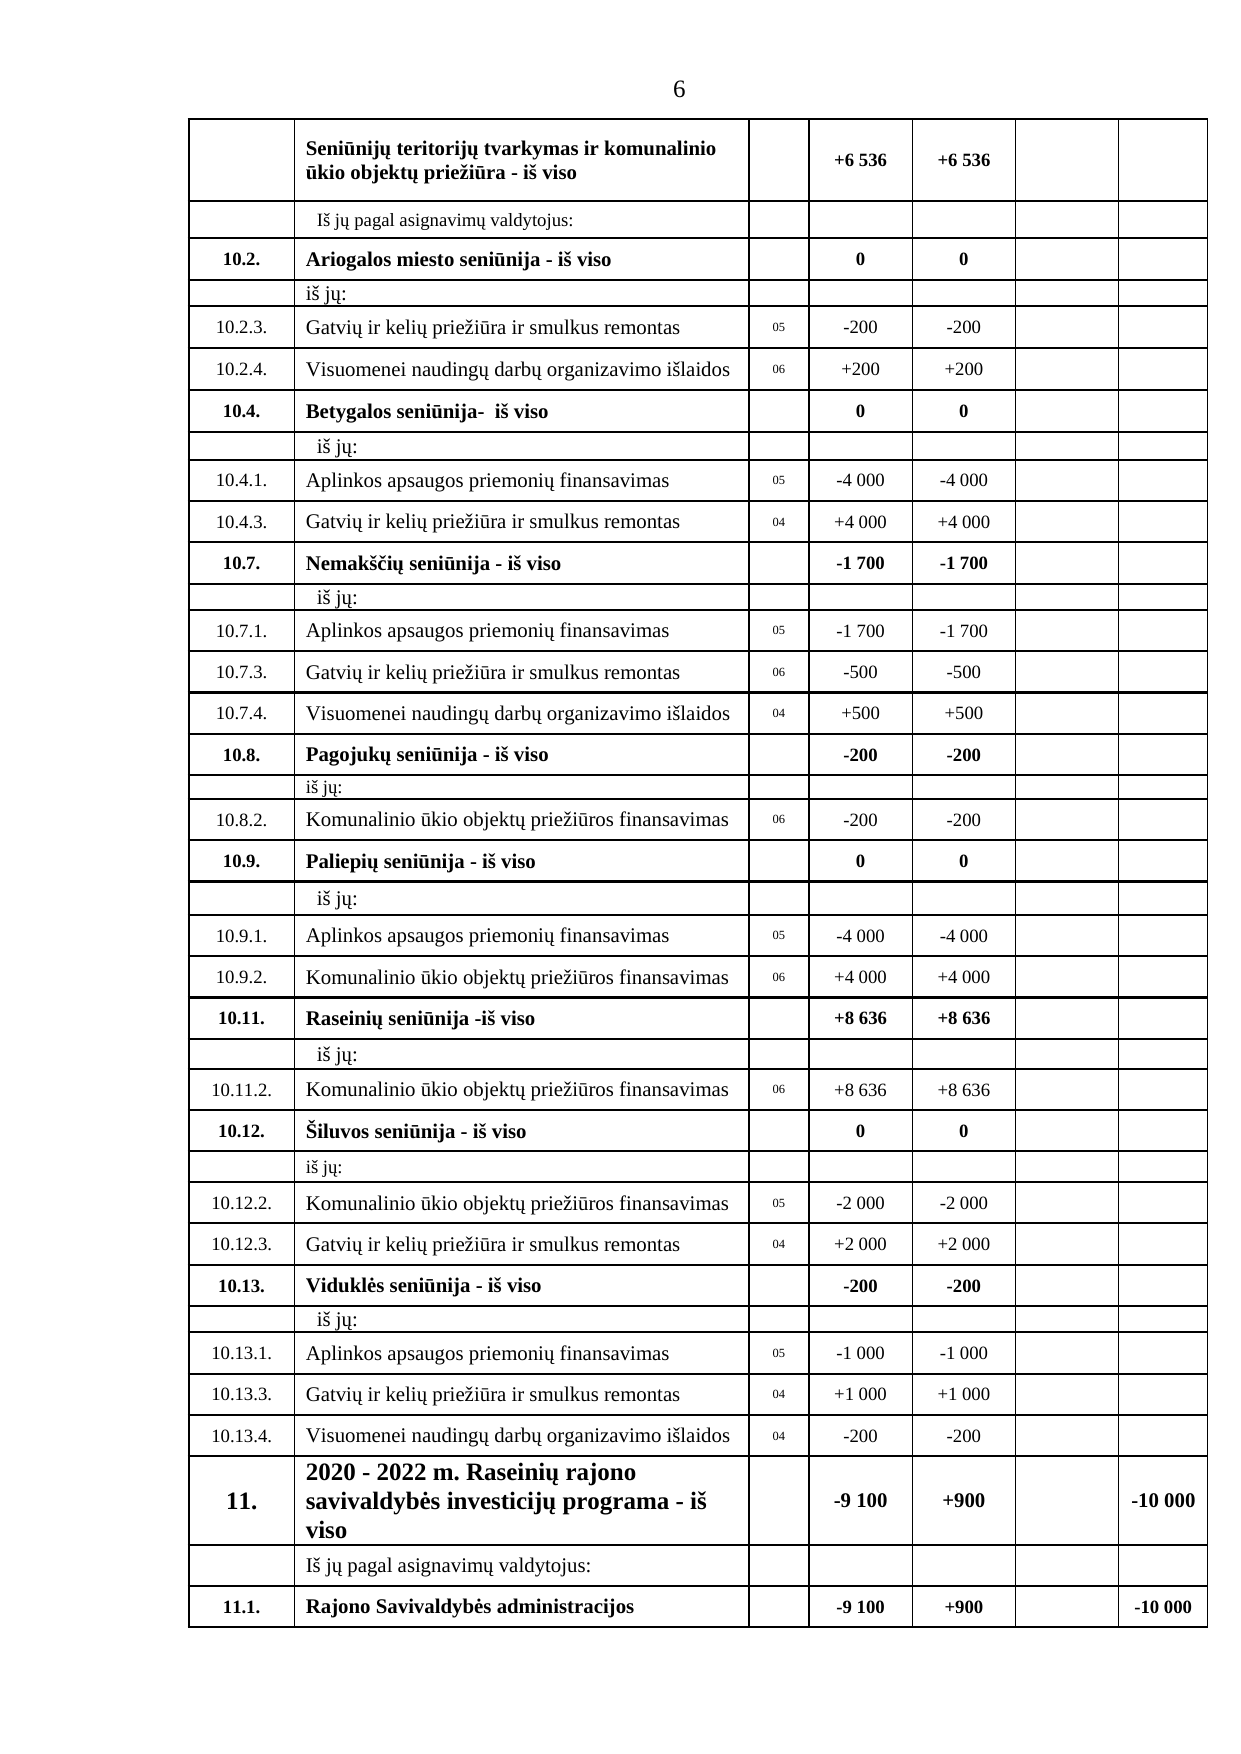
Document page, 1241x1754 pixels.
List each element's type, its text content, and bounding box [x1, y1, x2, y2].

table_cell [750, 999, 808, 1038]
table_cell -200 [913, 307, 1015, 347]
table_cell [1016, 349, 1118, 389]
table_cell Komunalinio ūkio objektų priežiūros finansavimas [295, 1070, 748, 1109]
table_cell 04 [750, 1375, 808, 1414]
table_cell [1016, 883, 1118, 914]
table_cell [1119, 652, 1207, 691]
table_cell 04 [750, 694, 808, 733]
table_cell [1016, 585, 1118, 609]
table_cell [810, 433, 912, 458]
table_cell Raseinių seniūnija -iš viso [295, 999, 748, 1038]
table_cell [1016, 239, 1118, 279]
table_cell [750, 735, 808, 774]
table_cell [1119, 1266, 1207, 1305]
table_cell -2 000 [913, 1183, 1015, 1222]
table_cell [1119, 1546, 1207, 1585]
table_cell [1119, 239, 1207, 279]
table_cell -1 700 [913, 543, 1015, 582]
table_cell [1119, 1307, 1207, 1331]
table_cell 10.4.1. [190, 461, 294, 500]
table_cell [913, 202, 1015, 237]
table_cell 05 [750, 307, 808, 347]
table_cell [750, 433, 808, 458]
table_cell 10.13. [190, 1266, 294, 1305]
table_cell iš jų: [295, 1307, 748, 1331]
table_cell -1 000 [810, 1333, 912, 1372]
table_cell [750, 776, 808, 798]
table_cell [190, 1152, 294, 1181]
table_cell [750, 1266, 808, 1305]
table_cell -2 000 [810, 1183, 912, 1222]
table_cell [1119, 1224, 1207, 1263]
table_cell [1016, 1457, 1118, 1543]
table_cell 06 [750, 1070, 808, 1109]
table_cell [750, 391, 808, 431]
table_cell [1016, 916, 1118, 955]
table_cell [750, 1457, 808, 1543]
table_cell -4 000 [810, 916, 912, 955]
table_cell [1016, 957, 1118, 996]
table_cell [1119, 957, 1207, 996]
table_cell Komunalinio ūkio objektų priežiūros finansavimas [295, 800, 748, 839]
table_cell [1119, 841, 1207, 880]
table_cell [1016, 502, 1118, 541]
table_cell [190, 1546, 294, 1585]
table_cell [750, 239, 808, 279]
table_cell 0 [810, 239, 912, 279]
table_cell [810, 1307, 912, 1331]
table_cell Šiluvos seniūnija - iš viso [295, 1111, 748, 1150]
table_cell [1016, 841, 1118, 880]
table_cell 10.13.3. [190, 1375, 294, 1414]
table_cell +4 000 [913, 957, 1015, 996]
table_cell iš jų: [295, 433, 748, 458]
table_cell [913, 433, 1015, 458]
table_cell [1119, 1152, 1207, 1181]
table_cell +900 [913, 1587, 1015, 1626]
table_cell Aplinkos apsaugos priemonių finansavimas [295, 461, 748, 500]
table_cell Komunalinio ūkio objektų priežiūros finansavimas [295, 1183, 748, 1222]
table_cell [1016, 1546, 1118, 1585]
table_cell [810, 1040, 912, 1067]
table_cell [913, 1307, 1015, 1331]
table_cell [1119, 1183, 1207, 1222]
table_cell [750, 1307, 808, 1331]
table_cell 10.9.2. [190, 957, 294, 996]
table_cell [1016, 1416, 1118, 1455]
table_cell Gatvių ir kelių priežiūra ir smulkus remontas [295, 502, 748, 541]
table_cell -200 [810, 735, 912, 774]
table_cell [750, 1040, 808, 1067]
table_cell [1016, 694, 1118, 733]
table_cell [1016, 1070, 1118, 1109]
table_cell [1016, 1307, 1118, 1331]
table_cell 0 [810, 1111, 912, 1150]
table_cell Rajono Savivaldybės administracijos [295, 1587, 748, 1626]
table_cell [750, 1111, 808, 1150]
table_cell 05 [750, 1183, 808, 1222]
table_cell 06 [750, 957, 808, 996]
table_cell [1016, 120, 1118, 200]
table_cell [1119, 1375, 1207, 1414]
table_cell -200 [810, 307, 912, 347]
table_cell [810, 202, 912, 237]
table_cell [750, 841, 808, 880]
table_cell [1016, 652, 1118, 691]
table_cell 04 [750, 502, 808, 541]
table_cell 04 [750, 1416, 808, 1455]
table_cell [913, 883, 1015, 914]
table_cell 0 [810, 841, 912, 880]
table_cell [1119, 800, 1207, 839]
table_cell [1016, 281, 1118, 305]
table_cell -1 700 [810, 543, 912, 582]
table_cell 05 [750, 461, 808, 500]
table_cell -4 000 [810, 461, 912, 500]
table_cell [1016, 391, 1118, 431]
table_cell [1119, 391, 1207, 431]
table_cell +8 636 [913, 1070, 1015, 1109]
table_cell 10.11.2. [190, 1070, 294, 1109]
table_cell iš jų: [295, 585, 748, 609]
table_cell [1016, 543, 1118, 582]
table_cell [1016, 1111, 1118, 1150]
table_cell [190, 585, 294, 609]
table_cell Ariogalos miesto seniūnija - iš viso [295, 239, 748, 279]
table_cell +8 636 [810, 999, 912, 1038]
table_cell 05 [750, 916, 808, 955]
table_cell [913, 1152, 1015, 1181]
table_cell -200 [913, 735, 1015, 774]
table_cell +6 536 [810, 120, 912, 200]
table_cell 10.7. [190, 543, 294, 582]
table_cell Nemakščių seniūnija - iš viso [295, 543, 748, 582]
table_cell 10.9. [190, 841, 294, 880]
table_cell [810, 585, 912, 609]
table_cell [1016, 307, 1118, 347]
table_cell [1119, 999, 1207, 1038]
table_cell [1119, 502, 1207, 541]
table_cell [190, 202, 294, 237]
table_cell iš jų: [295, 1152, 748, 1181]
table_cell 10.9.1. [190, 916, 294, 955]
table_cell [810, 776, 912, 798]
table_cell Pagojukų seniūnija - iš viso [295, 735, 748, 774]
table_cell 06 [750, 652, 808, 691]
table_cell 10.7.4. [190, 694, 294, 733]
table_cell Gatvių ir kelių priežiūra ir smulkus remontas [295, 307, 748, 347]
table_cell [1119, 1040, 1207, 1067]
table_cell +8 636 [810, 1070, 912, 1109]
table_cell [1016, 611, 1118, 650]
table_cell 10.4.3. [190, 502, 294, 541]
table_cell 10.12.2. [190, 1183, 294, 1222]
table_cell [810, 1152, 912, 1181]
table_cell 2020 - 2022 m. Raseinių rajono savivaldybės investicijų programa - iš viso [295, 1457, 748, 1543]
table_cell +1 000 [810, 1375, 912, 1414]
table_cell -9 100 [810, 1587, 912, 1626]
table_cell +4 000 [810, 957, 912, 996]
table_cell 10.8. [190, 735, 294, 774]
table_cell [750, 883, 808, 914]
table_cell 10.7.3. [190, 652, 294, 691]
table_cell iš jų: [295, 883, 748, 914]
table_cell Komunalinio ūkio objektų priežiūros finansavimas [295, 957, 748, 996]
table_cell +500 [810, 694, 912, 733]
table_cell -200 [913, 1416, 1015, 1455]
table_cell -500 [810, 652, 912, 691]
table_cell 10.2.4. [190, 349, 294, 389]
table_cell [1016, 1266, 1118, 1305]
table_cell 06 [750, 349, 808, 389]
table_cell [1119, 543, 1207, 582]
table_cell -10 000 [1119, 1457, 1207, 1543]
table_cell [1119, 461, 1207, 500]
table_cell [1119, 202, 1207, 237]
table_cell 05 [750, 1333, 808, 1372]
table_cell 05 [750, 611, 808, 650]
table_cell [1119, 776, 1207, 798]
table_cell [1119, 1111, 1207, 1150]
table_cell [1016, 1333, 1118, 1372]
table_cell Iš jų pagal asignavimų valdytojus: [295, 1546, 748, 1585]
table_cell [1016, 1183, 1118, 1222]
table_cell 10.11. [190, 999, 294, 1038]
table_cell [1016, 800, 1118, 839]
table_cell -10 000 [1119, 1587, 1207, 1626]
table_cell 10.2. [190, 239, 294, 279]
table_cell [1016, 999, 1118, 1038]
table_cell [190, 120, 294, 200]
table_cell -200 [810, 800, 912, 839]
table_cell [750, 202, 808, 237]
table_cell -4 000 [913, 916, 1015, 955]
table_cell [1119, 1416, 1207, 1455]
table_cell 06 [750, 800, 808, 839]
table_cell [1119, 916, 1207, 955]
table_cell [913, 281, 1015, 305]
table_cell Gatvių ir kelių priežiūra ir smulkus remontas [295, 1224, 748, 1263]
table_cell iš jų: [295, 281, 748, 305]
table_cell [810, 281, 912, 305]
table_cell -500 [913, 652, 1015, 691]
table_cell Gatvių ir kelių priežiūra ir smulkus remontas [295, 652, 748, 691]
table_cell [1016, 433, 1118, 458]
table_cell [1016, 1224, 1118, 1263]
table_cell Paliepių seniūnija - iš viso [295, 841, 748, 880]
table_cell -1 000 [913, 1333, 1015, 1372]
table_cell +200 [810, 349, 912, 389]
table_cell Seniūnijų teritorijų tvarkymas ir komunalinio ūkio objektų priežiūra - iš viso [295, 120, 748, 200]
table_cell 11.1. [190, 1587, 294, 1626]
table_cell [1119, 349, 1207, 389]
table_cell Gatvių ir kelių priežiūra ir smulkus remontas [295, 1375, 748, 1414]
table_cell -9 100 [810, 1457, 912, 1543]
table_cell +1 000 [913, 1375, 1015, 1414]
table_cell [1119, 433, 1207, 458]
table_cell +8 636 [913, 999, 1015, 1038]
table_cell 11. [190, 1457, 294, 1543]
table_cell [1119, 735, 1207, 774]
table_cell Visuomenei naudingų darbų organizavimo išlaidos [295, 1416, 748, 1455]
table_cell 10.2.3. [190, 307, 294, 347]
table_cell [190, 883, 294, 914]
table_cell [1016, 1587, 1118, 1626]
table_cell [913, 585, 1015, 609]
table_cell +900 [913, 1457, 1015, 1543]
table_cell 0 [913, 841, 1015, 880]
table_cell 10.7.1. [190, 611, 294, 650]
table_cell [1119, 694, 1207, 733]
table_cell [1119, 1333, 1207, 1372]
table_cell [913, 1040, 1015, 1067]
table_cell Betygalos seniūnija- iš viso [295, 391, 748, 431]
table_cell [190, 433, 294, 458]
table_cell [810, 1546, 912, 1585]
table_cell [750, 1546, 808, 1585]
table_cell +6 536 [913, 120, 1015, 200]
table_cell Visuomenei naudingų darbų organizavimo išlaidos [295, 694, 748, 733]
table_cell 10.4. [190, 391, 294, 431]
table_cell [190, 1307, 294, 1331]
table_cell Aplinkos apsaugos priemonių finansavimas [295, 611, 748, 650]
table_cell 0 [810, 391, 912, 431]
table_cell 10.12.3. [190, 1224, 294, 1263]
table_cell Aplinkos apsaugos priemonių finansavimas [295, 1333, 748, 1372]
table_cell [750, 120, 808, 200]
table_cell 04 [750, 1224, 808, 1263]
table_cell [1119, 611, 1207, 650]
table_cell [913, 776, 1015, 798]
table_cell 10.8.2. [190, 800, 294, 839]
table_cell [1016, 202, 1118, 237]
table_cell -200 [913, 1266, 1015, 1305]
table_cell [750, 1152, 808, 1181]
table_cell 0 [913, 391, 1015, 431]
table_cell Iš jų pagal asignavimų valdytojus: [295, 202, 748, 237]
table_cell [1016, 1375, 1118, 1414]
table_cell Aplinkos apsaugos priemonių finansavimas [295, 916, 748, 955]
table_cell [1119, 1070, 1207, 1109]
table_cell Viduklės seniūnija - iš viso [295, 1266, 748, 1305]
table_cell -1 700 [810, 611, 912, 650]
table_cell [190, 281, 294, 305]
table_cell [1119, 120, 1207, 200]
table_cell iš jų: [295, 1040, 748, 1067]
table_cell [190, 1040, 294, 1067]
table_cell [1016, 776, 1118, 798]
table_cell -4 000 [913, 461, 1015, 500]
table_cell 10.12. [190, 1111, 294, 1150]
table_cell +500 [913, 694, 1015, 733]
table_cell -200 [810, 1416, 912, 1455]
table_cell [913, 1546, 1015, 1585]
table_cell [1016, 735, 1118, 774]
table_cell [1119, 281, 1207, 305]
table_cell [750, 543, 808, 582]
table_cell [1119, 585, 1207, 609]
table_cell +200 [913, 349, 1015, 389]
table_cell [1016, 461, 1118, 500]
table_cell [810, 883, 912, 914]
table_cell [750, 1587, 808, 1626]
table_cell -1 700 [913, 611, 1015, 650]
table_cell +2 000 [810, 1224, 912, 1263]
table_cell 0 [913, 1111, 1015, 1150]
table_cell -200 [913, 800, 1015, 839]
table_cell [750, 281, 808, 305]
table_cell -200 [810, 1266, 912, 1305]
table_cell +4 000 [810, 502, 912, 541]
table_cell iš jų: [295, 776, 748, 798]
table_cell +2 000 [913, 1224, 1015, 1263]
table_cell 10.13.4. [190, 1416, 294, 1455]
table_cell Visuomenei naudingų darbų organizavimo išlaidos [295, 349, 748, 389]
table_cell 10.13.1. [190, 1333, 294, 1372]
table_cell [1016, 1040, 1118, 1067]
table_cell [1119, 883, 1207, 914]
table_cell [1119, 307, 1207, 347]
table_cell 0 [913, 239, 1015, 279]
table_cell [1016, 1152, 1118, 1181]
table_cell +4 000 [913, 502, 1015, 541]
table_cell [190, 776, 294, 798]
table_cell [750, 585, 808, 609]
